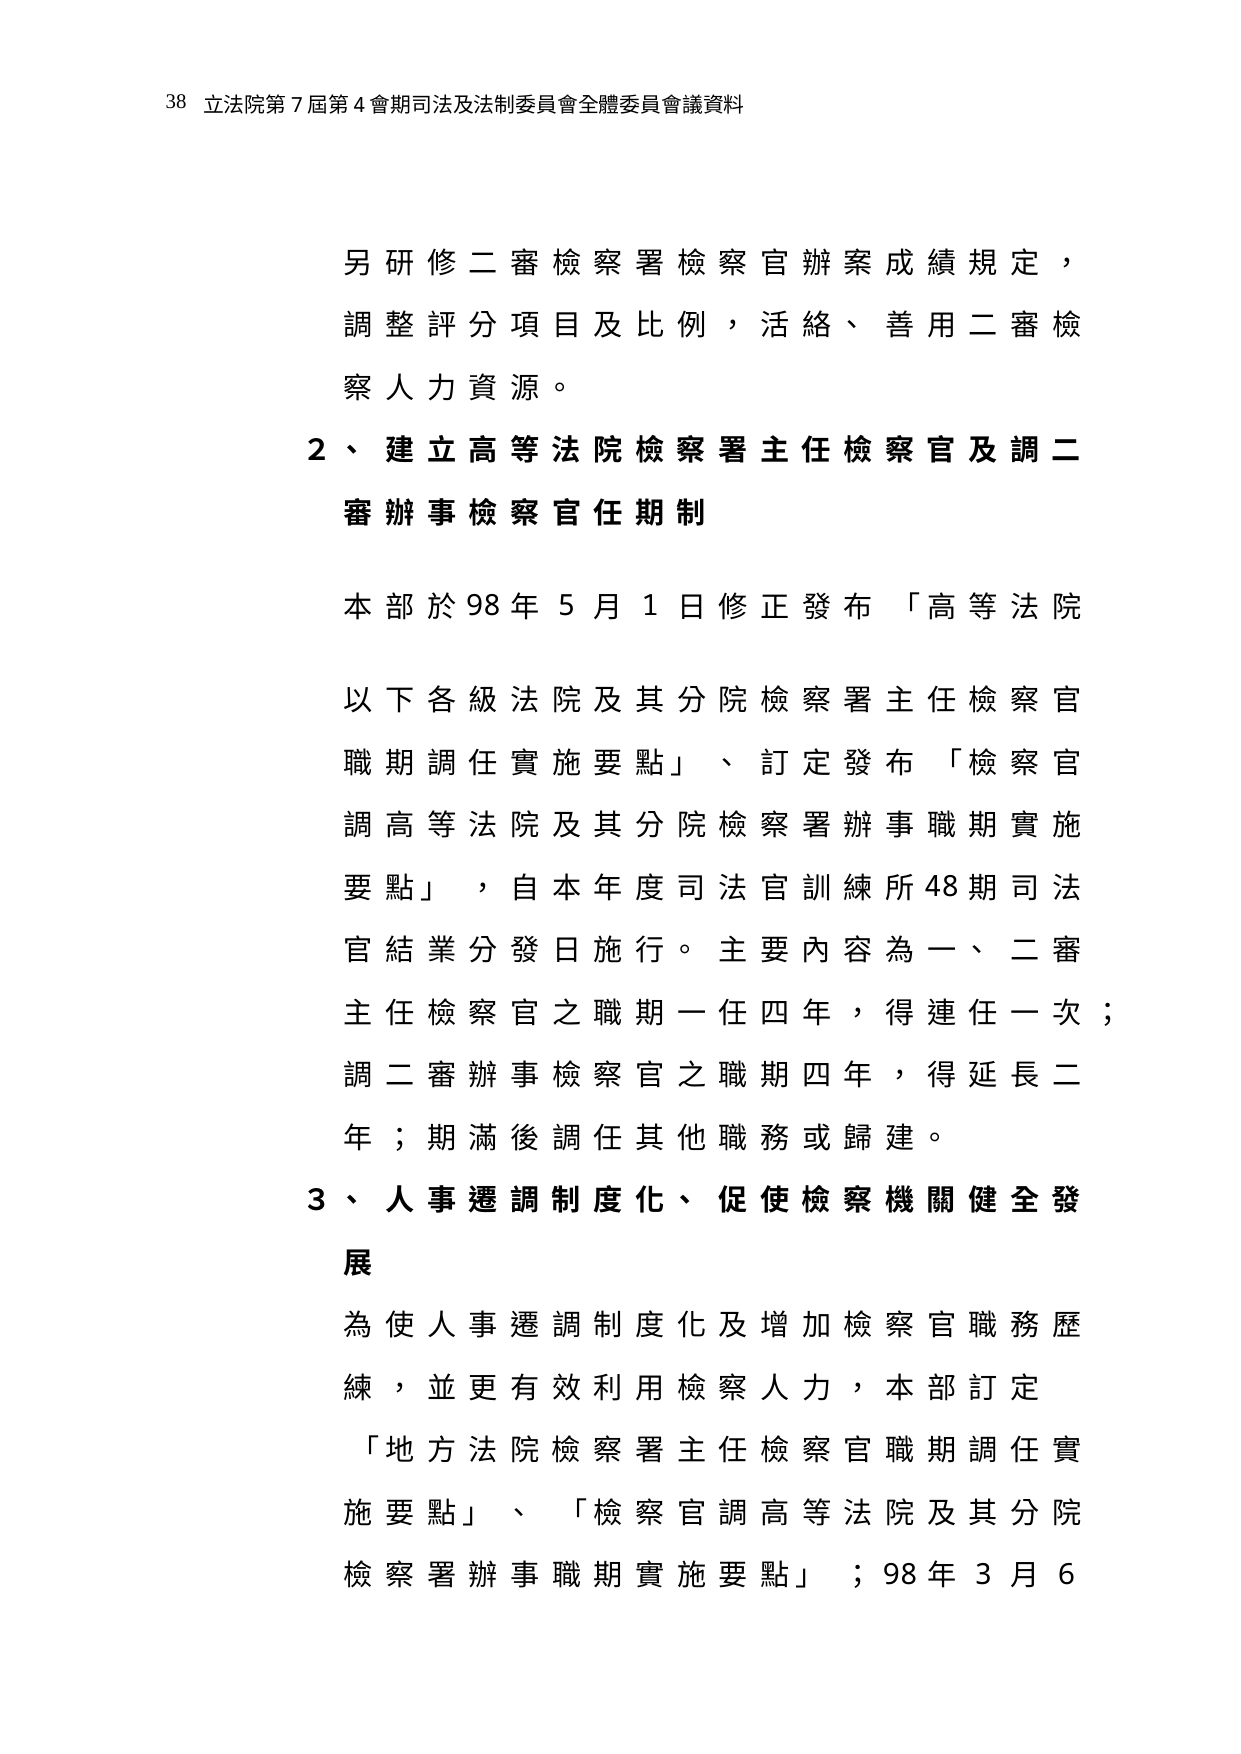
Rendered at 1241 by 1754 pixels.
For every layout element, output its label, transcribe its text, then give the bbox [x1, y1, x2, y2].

text ３、人事遷調制度化、促使檢察機關健全發展 [258, 1156, 1087, 1281]
text 為使人事遷調制度化及增加檢察官職務歷練，並更有效利用檢察人力，本部訂定「地方法院檢察署主任檢察官職期調任實施要點」、「檢察官調高等法院及其分院檢察署辦事職期實施要點」；98年3月6 [320, 1281, 1087, 1594]
text ２、建立高等法院檢察署主任檢察官及調二審辦事檢察官任期制 [258, 406, 1087, 531]
text 98年1月12日修正「高等法院以下各級法院及其分院檢察署檢察長定期評鑑實施要點」，擴大評鑑人員範圍，將檢察事務官、書記官、觀護人與行政主管等均納為評鑑人員，使評鑑制度更完整、客觀、全面；另研修二審檢察署檢察官辦案成績規定，調整評分項目及比例，活絡、善用二審檢察人力資源。 [316, 219, 1087, 406]
text 本部於98年5月1日修正發布「高等法院以下各級法院及其分院檢察署主任檢察官職期調任實施要點」、訂定發布「檢察官調高等法院及其分院檢察署辦事職期實施要點」，自本年度司法官訓練所48期司法官結業分發日施行。主要內容為一、二審主任檢察官之職期一任四年，得連任一次；調二審辦事檢察官之職期四年，得延長二年；期滿後調任其他職務或歸建。 [320, 531, 1087, 1156]
